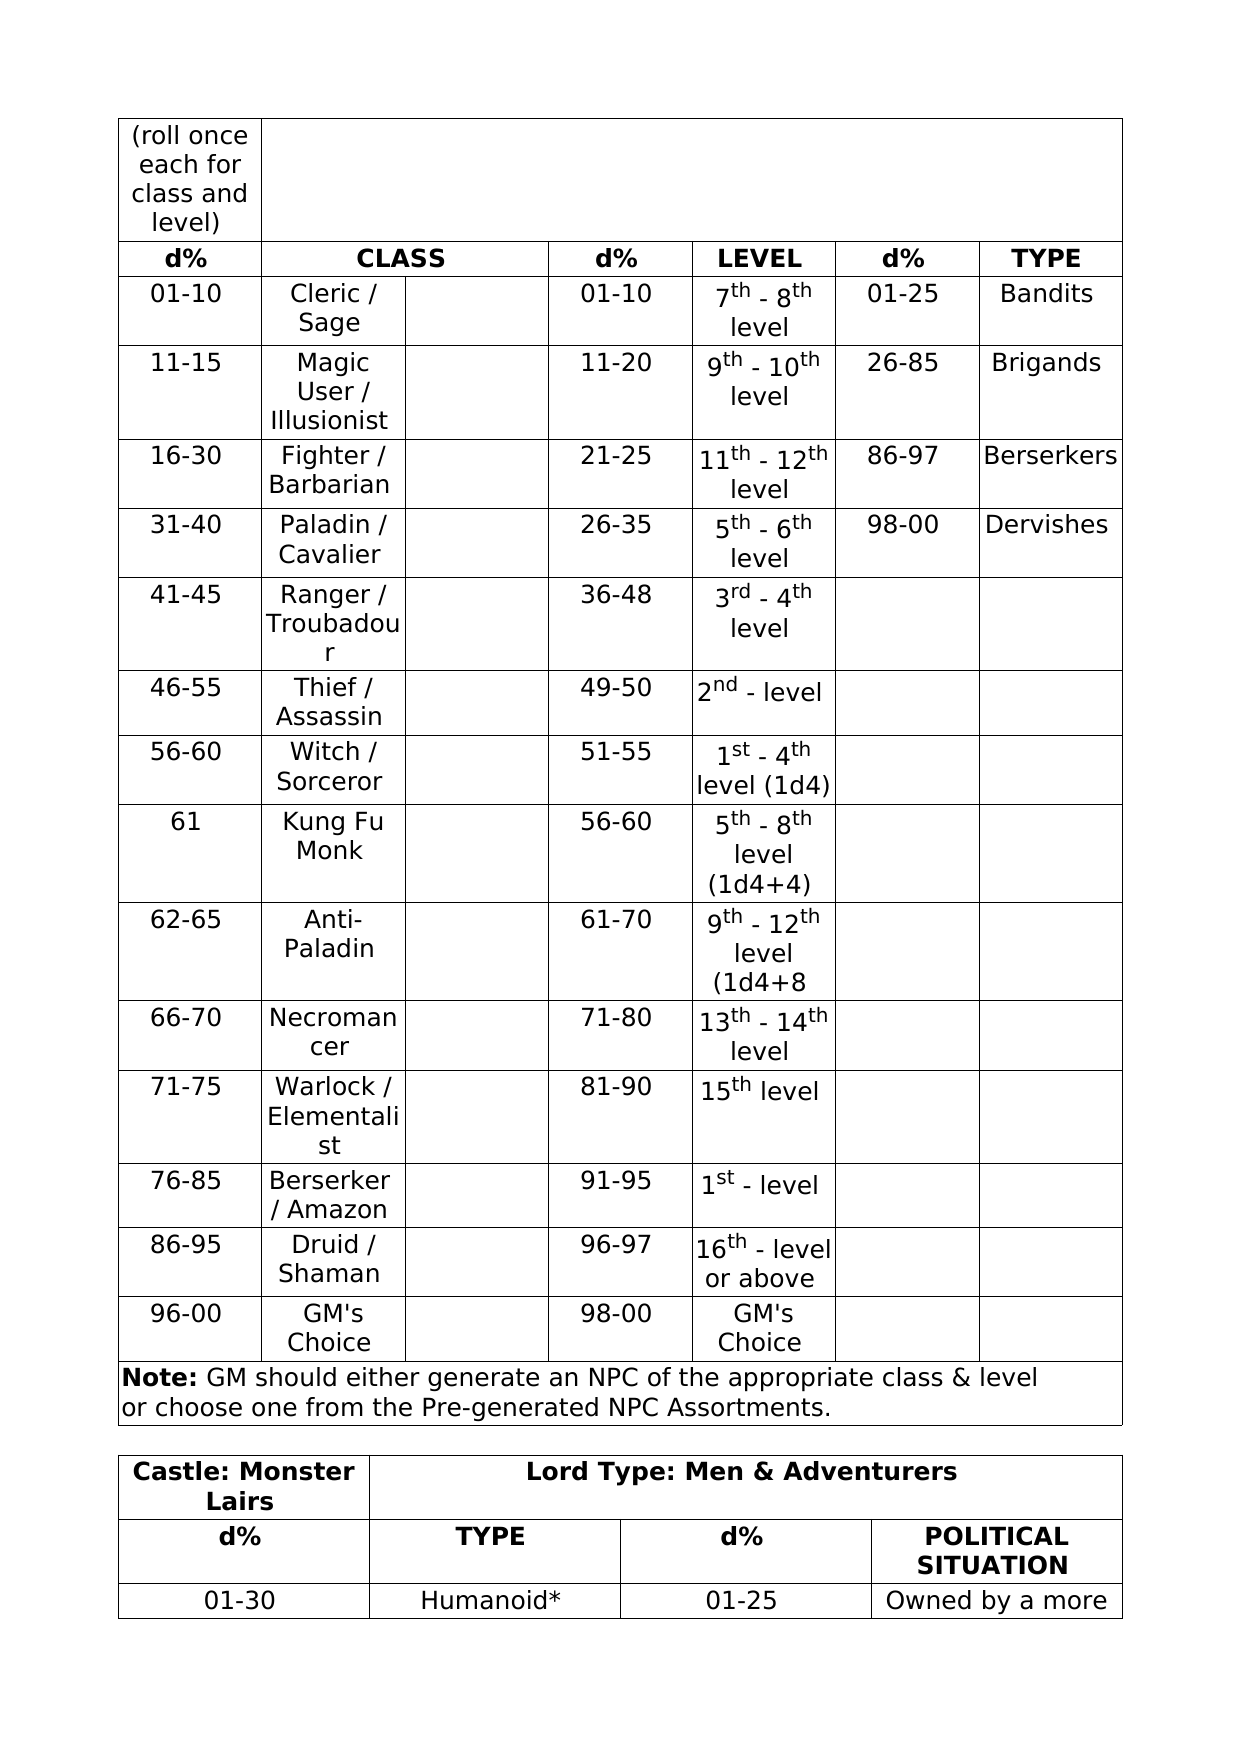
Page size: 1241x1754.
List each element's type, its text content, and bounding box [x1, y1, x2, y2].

table_cell 21-25 [549, 440, 692, 508]
table_cell 5th - 6th level [693, 509, 835, 577]
table_cell Berserkers [980, 440, 1122, 508]
table_cell 81-90 [549, 1071, 692, 1163]
table_cell Dervishes [980, 509, 1122, 577]
table_cell Ranger / Troubadour [262, 578, 405, 670]
table_cell 76-85 [119, 1164, 261, 1227]
table_cell [406, 509, 548, 577]
table_cell [980, 1164, 1122, 1227]
table_cell 01-30 [119, 1584, 369, 1618]
table_cell 98-00 [836, 509, 979, 577]
table_cell [406, 671, 548, 734]
table_cell [836, 1297, 979, 1361]
table_cell 01-25 [621, 1584, 871, 1618]
table_cell POLITICAL SITUATION [872, 1520, 1122, 1583]
table_cell Druid / Shaman [262, 1228, 405, 1296]
table_cell Note: GM should either generate an NPC of the appropriate class & level or choose one from the Pre-generated NPC Assortments. [119, 1362, 1122, 1425]
table_cell [406, 578, 548, 670]
table_cell Necromancer [262, 1001, 405, 1069]
table_cell Anti-Paladin [262, 903, 405, 1000]
table_cell 11th - 12th level [693, 440, 835, 508]
table_cell 62-65 [119, 903, 261, 1000]
table_cell 61-70 [549, 903, 692, 1000]
table_cell [406, 1164, 548, 1227]
table_cell 49-50 [549, 671, 692, 734]
table_cell 56-60 [119, 736, 261, 804]
table_header Lord Type: Men & Adventurers [370, 1456, 1122, 1519]
table_cell Warlock / Elementalist [262, 1071, 405, 1163]
table_cell GM's Choice [262, 1297, 405, 1361]
table_cell [406, 1228, 548, 1296]
table_cell [980, 1297, 1122, 1361]
table_cell [980, 671, 1122, 734]
table_cell 11-20 [549, 346, 692, 438]
table_cell TYPE [370, 1520, 620, 1583]
table_cell [406, 1297, 548, 1361]
table_cell [980, 1071, 1122, 1163]
table_cell [980, 1001, 1122, 1069]
table_cell Brigands [980, 346, 1122, 438]
table_cell [406, 346, 548, 438]
table_cell [406, 1071, 548, 1163]
table_cell TYPE [980, 242, 1122, 276]
table_cell 01-10 [549, 277, 692, 345]
table_cell Paladin / Cavalier [262, 509, 405, 577]
table_cell 26-85 [836, 346, 979, 438]
table_cell Bandits [980, 277, 1122, 345]
table_cell 51-55 [549, 736, 692, 804]
table_cell 71-75 [119, 1071, 261, 1163]
table_cell 86-97 [836, 440, 979, 508]
table_cell Cleric / Sage [262, 277, 405, 345]
table_cell [980, 1228, 1122, 1296]
table_cell 16th - level or above [693, 1228, 835, 1296]
table_cell Owned by a more [872, 1584, 1122, 1618]
table_cell GM's Choice [693, 1297, 835, 1361]
table_cell Humanoid* [370, 1584, 620, 1618]
table_cell [836, 736, 979, 804]
table_cell Kung Fu Monk [262, 805, 405, 902]
table_cell [836, 1001, 979, 1069]
table_cell 96-00 [119, 1297, 261, 1361]
table_cell [980, 805, 1122, 902]
table_cell 2nd - level [693, 671, 835, 734]
table_cell 13th - 14th level [693, 1001, 835, 1069]
table_cell 3rd - 4th level [693, 578, 835, 670]
table_cell [406, 1001, 548, 1069]
table_cell Berserker / Amazon [262, 1164, 405, 1227]
table_cell [406, 277, 548, 345]
table_cell [406, 440, 548, 508]
table_cell LEVEL [693, 242, 835, 276]
table_cell d% [836, 242, 979, 276]
table_cell d% [119, 1520, 369, 1583]
table_cell [836, 805, 979, 902]
table_cell CLASS [262, 242, 548, 276]
table_cell Witch / Sorceror [262, 736, 405, 804]
table_cell 5th - 8th level (1d4+4) [693, 805, 835, 902]
table_cell [836, 578, 979, 670]
table_cell 46-55 [119, 671, 261, 734]
table_cell 61 [119, 805, 261, 902]
table_cell 1st - level [693, 1164, 835, 1227]
table_cell d% [621, 1520, 871, 1583]
table_cell [836, 1228, 979, 1296]
table_header [262, 119, 1122, 241]
table_cell 98-00 [549, 1297, 692, 1361]
table_cell [980, 578, 1122, 670]
table_cell Magic User / Illusionist [262, 346, 405, 438]
table_cell 01-10 [119, 277, 261, 345]
table_cell 26-35 [549, 509, 692, 577]
table_cell [406, 736, 548, 804]
table_cell 41-45 [119, 578, 261, 670]
table_header Castle: Monster Lairs [119, 1456, 369, 1519]
table_cell 1st - 4th level (1d4) [693, 736, 835, 804]
table_cell [406, 903, 548, 1000]
table_cell Fighter / Barbarian [262, 440, 405, 508]
table_cell 01-25 [836, 277, 979, 345]
table_cell 31-40 [119, 509, 261, 577]
table_cell 9th - 12th level (1d4+8 [693, 903, 835, 1000]
table_cell [836, 671, 979, 734]
table_cell 66-70 [119, 1001, 261, 1069]
table_cell 15th level [693, 1071, 835, 1163]
table_header (roll once each for class and level) [119, 119, 261, 241]
table_cell [980, 903, 1122, 1000]
table_cell d% [549, 242, 692, 276]
table_cell [836, 1164, 979, 1227]
table_cell 16-30 [119, 440, 261, 508]
table_cell 96-97 [549, 1228, 692, 1296]
table_cell [836, 1071, 979, 1163]
table_cell 9th - 10th level [693, 346, 835, 438]
table_cell 71-80 [549, 1001, 692, 1069]
table_cell Thief / Assassin [262, 671, 405, 734]
table_cell 7th - 8th level [693, 277, 835, 345]
table_cell 86-95 [119, 1228, 261, 1296]
table_cell [836, 903, 979, 1000]
table_cell 11-15 [119, 346, 261, 438]
table_cell [980, 736, 1122, 804]
table_cell 36-48 [549, 578, 692, 670]
table_cell 56-60 [549, 805, 692, 902]
table_cell 91-95 [549, 1164, 692, 1227]
table_cell [406, 805, 548, 902]
table_cell d% [119, 242, 261, 276]
